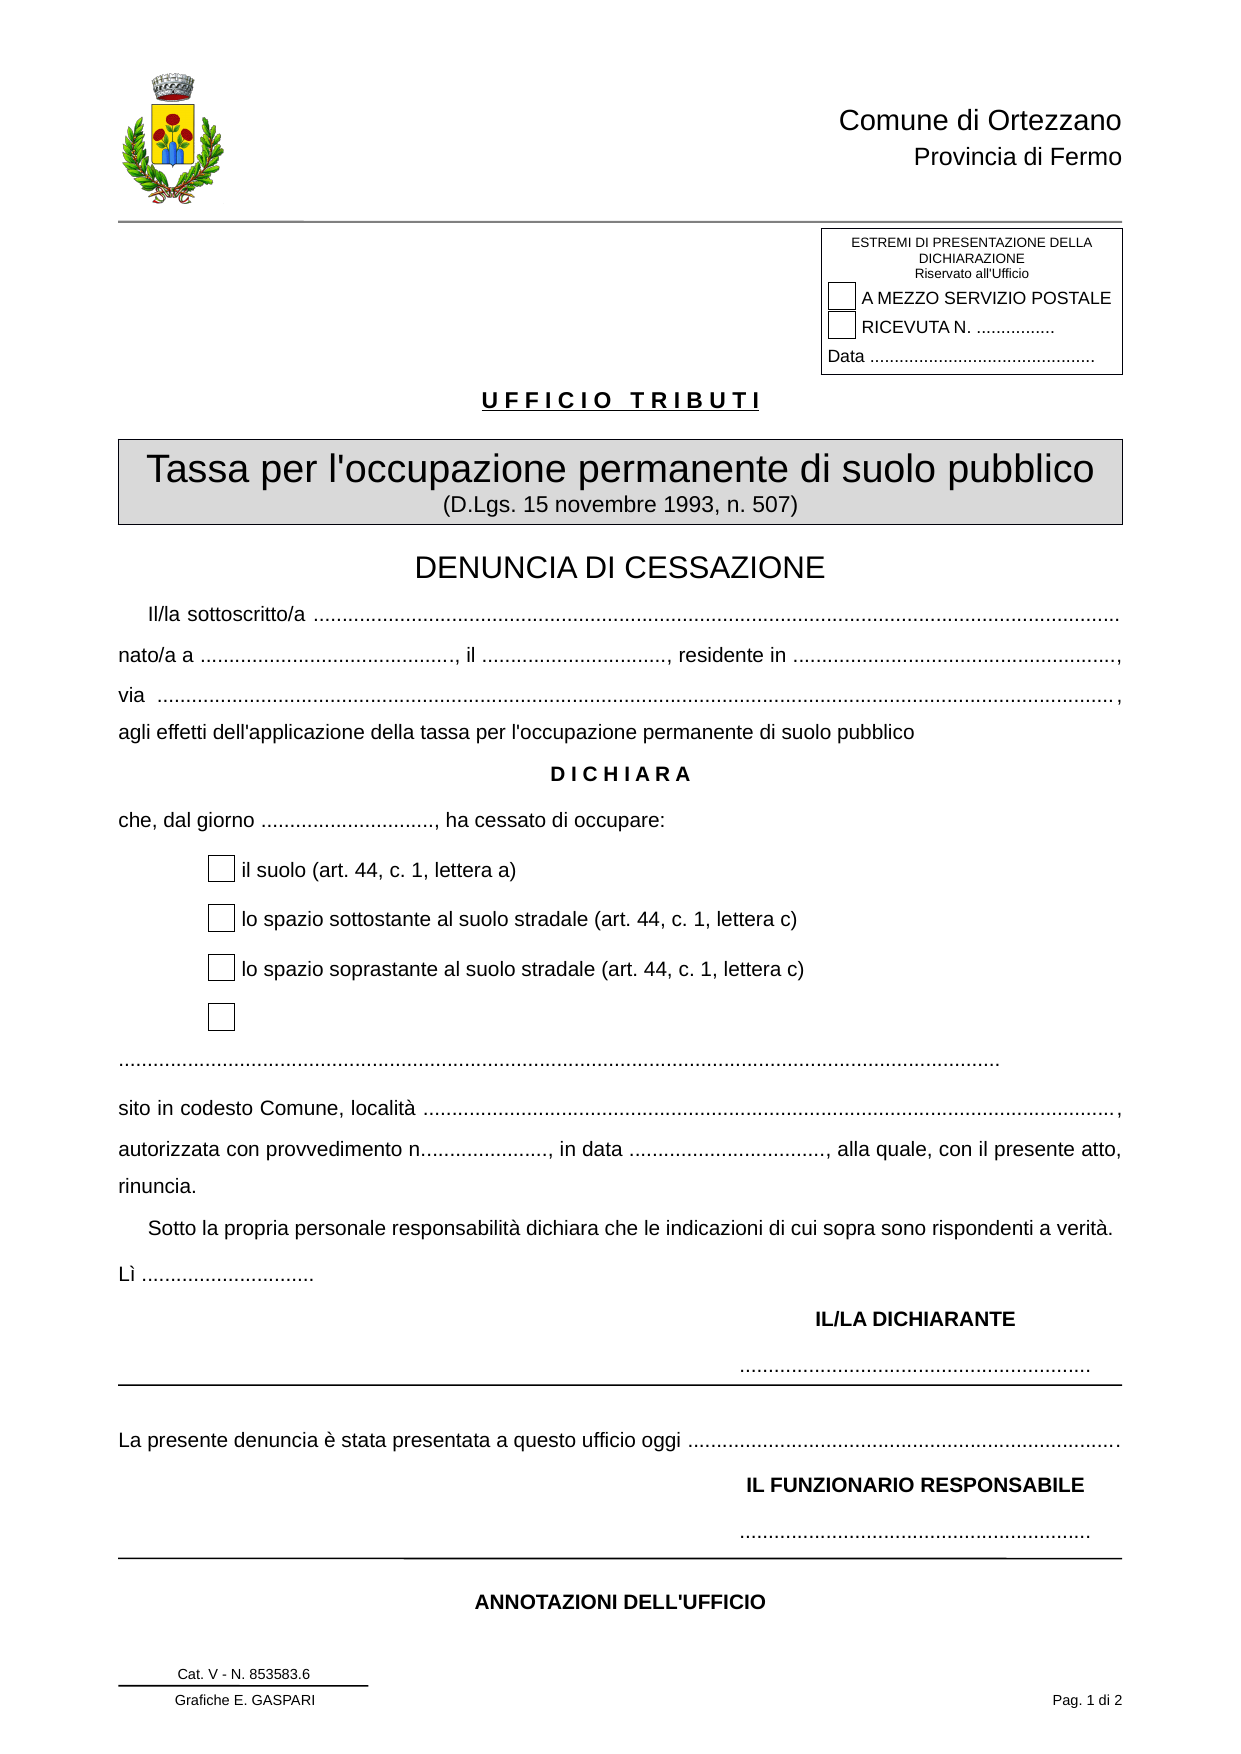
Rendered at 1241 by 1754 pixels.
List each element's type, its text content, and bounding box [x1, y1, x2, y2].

text Provincia di Fermo [224, 142, 1122, 171]
subtitle IL FUNZIONARIO RESPONSABILE [709, 1473, 1122, 1497]
text sito in codesto Comune, località ........................................................................................................................, autorizzata con provvedimento n......................, in data .................................., alla quale, con il presente atto, rinuncia. [118, 1092, 1122, 1197]
text La presente denuncia è stata presentata a questo ufficio oggi ........................................................................... [118, 1424, 1122, 1453]
text IL/LA DICHIARANTE [709, 1307, 1122, 1331]
text Il/la sottoscritto/a ............................................................................................................................................ nato/a a ............................................, il ................................, residente in ........................................................, via ......................................................................................................................................................................, agli effetti dell'applicazione della tassa per l'occupazione permanente di suolo pubblico [118, 598, 1122, 744]
table_header Tassa per l'occupazione permanente di suolo pubblico (D.Lgs. 15 novembre 1993, n. 507) [119, 440, 1122, 523]
text ......................................................................................................................................................... [118, 1002, 1122, 1071]
table_header [118, 228, 821, 374]
text che, dal giorno .............................., ha cessato di occupare: [118, 804, 1122, 833]
text il suolo (art. 44, c. 1, lettera a) [118, 854, 1122, 883]
table_header ESTREMI DI PRESENTAZIONE DELLA DICHIARAZIONE Riservato all'Ufficio A MEZZO SERVIZIO POSTALE RICEVUTA N. ................ Data .............................................. [822, 229, 1122, 374]
subtitle D I C H I A R A [118, 762, 1122, 786]
text Lì .............................. [118, 1258, 1122, 1287]
subtitle U F F I C I O T R I B U T I [118, 387, 1122, 413]
text ............................................................. [709, 1349, 1122, 1378]
text lo spazio soprastante al suolo stradale (art. 44, c. 1, lettera c) [118, 953, 1122, 981]
text Sotto la propria personale responsabilità dichiara che le indicazioni di cui sopra sono rispondenti a verità. [118, 1216, 1122, 1240]
text lo spazio sottostante al suolo stradale (art. 44, c. 1, lettera c) [118, 903, 1122, 932]
text ............................................................. [709, 1515, 1122, 1544]
picture [122, 73, 224, 204]
subtitle ANNOTAZIONI DELL'UFFICIO [118, 1590, 1122, 1614]
subtitle DENUNCIA DI CESSAZIONE [118, 549, 1122, 585]
text Comune di Ortezzano [224, 103, 1122, 137]
